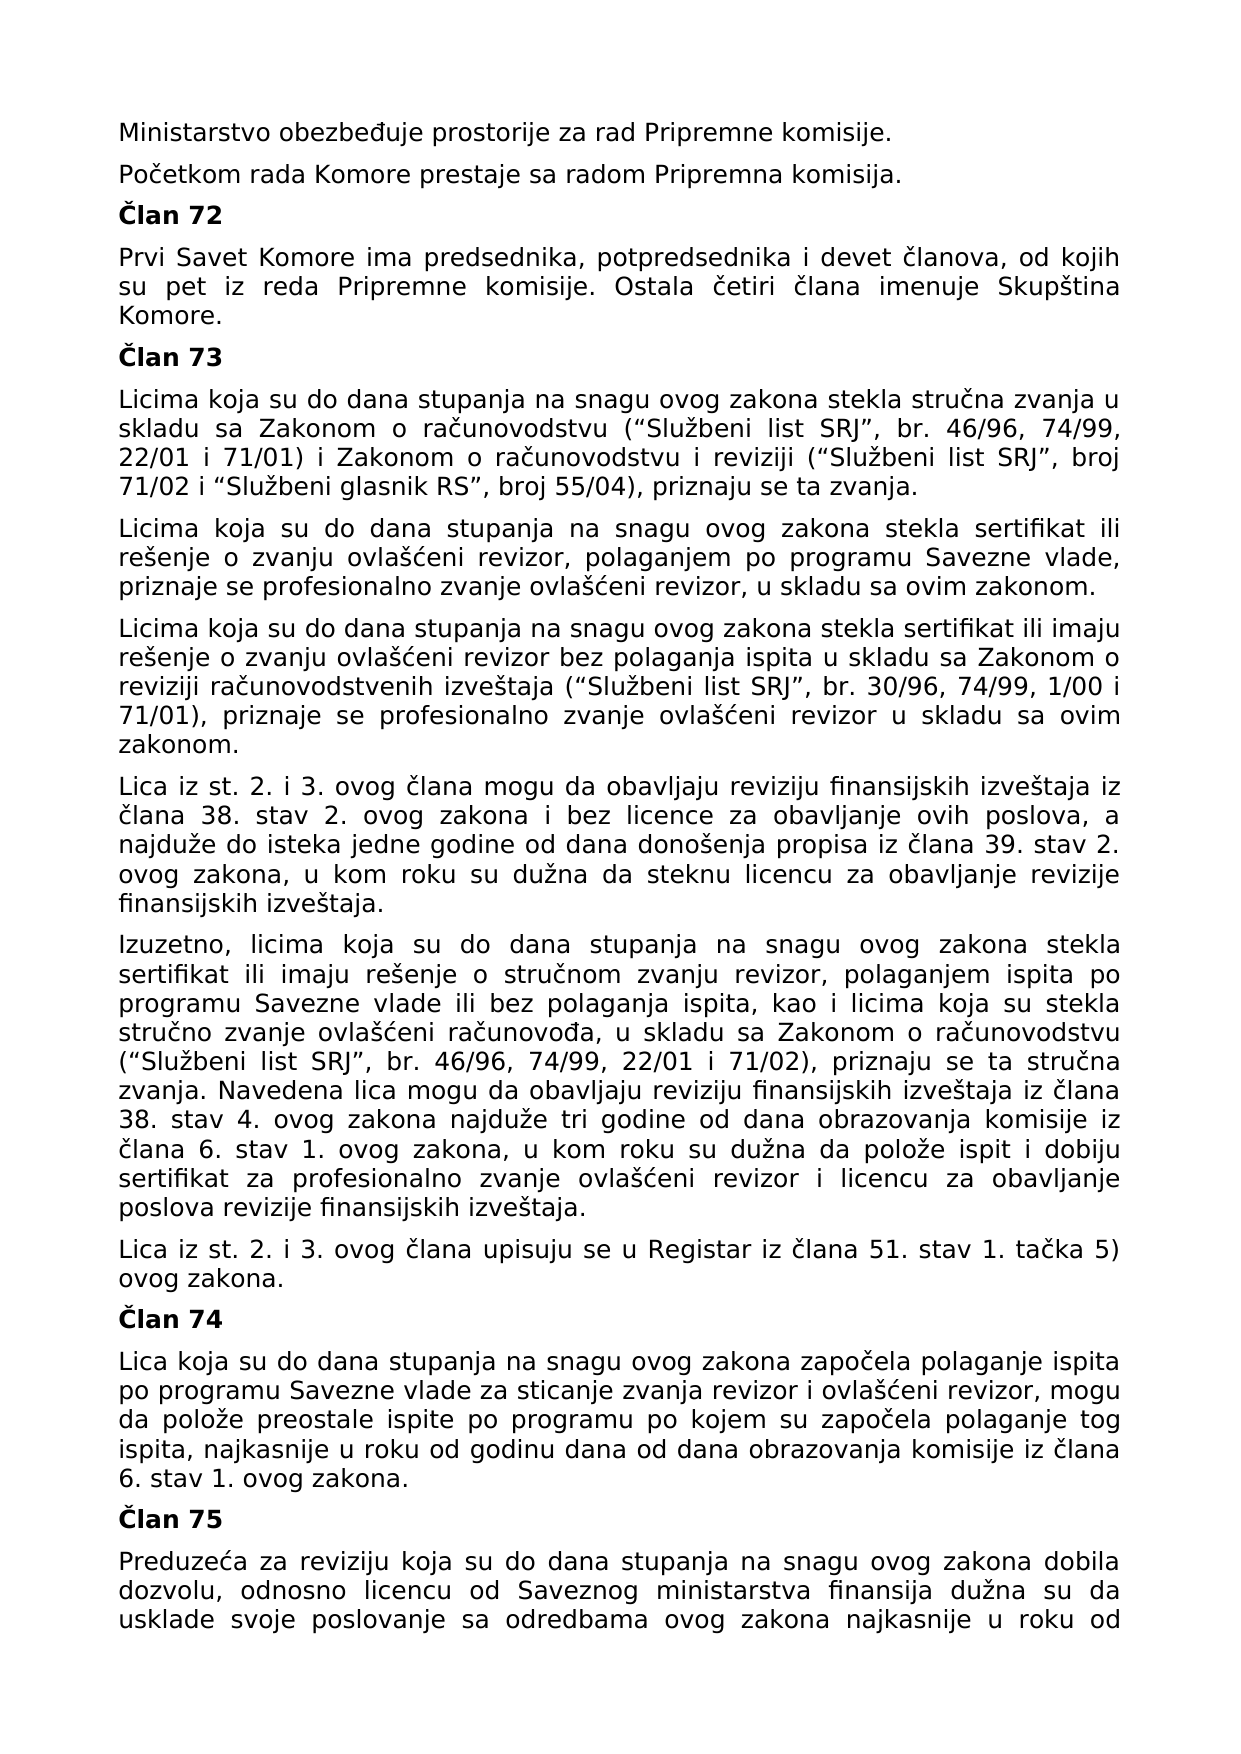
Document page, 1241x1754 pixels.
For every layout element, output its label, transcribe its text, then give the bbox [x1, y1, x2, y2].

text Član 74 [118, 1306, 1122, 1335]
text Lica iz st. 2. i 3. ovog člana mogu da obavljaju reviziju finansijskih izveštaja iz člana 38. stav 2. ovog zakona i bez licence za obavljanje ovih poslova, a najduže do isteka jedne godine od dana donošenja propisa iz člana 39. stav 2. ovog zakona, u kom roku su dužna da steknu licencu za obavljanje revizije finansijskih izveštaja. [118, 772, 1122, 918]
text Početkom rada Komore prestaje sa radom Pripremna komisija. [118, 160, 1122, 189]
text Prvi Savet Komore ima predsednika, potpredsednika i devet članova, od kojih su pet iz reda Pripremne komisije. Ostala četiri člana imenuje Skupština Komore. [118, 243, 1122, 331]
text Licima koja su do dana stupanja na snagu ovog zakona stekla sertifikat ili rešenje o zvanju ovlašćeni revizor, polaganjem po programu Savezne vlade, priznaje se profesionalno zvanje ovlašćeni revizor, u skladu sa ovim zakonom. [118, 514, 1122, 601]
text Član 72 [118, 201, 1122, 231]
text Lica koja su do dana stupanja na snagu ovog zakona započela polaganje ispita po programu Savezne vlade za sticanje zvanja revizor i ovlašćeni revizor, mogu da polože preostale ispite po programu po kojem su započela polaganje tog ispita, najkasnije u roku od godinu dana od dana obrazovanja komisije iz člana 6. stav 1. ovog zakona. [118, 1347, 1122, 1493]
text Preduzeća za reviziju koja su do dana stupanja na snagu ovog zakona dobila dozvolu, odnosno licencu od Saveznog ministarstva finansija dužna su da usklade svoje poslovanje sa odredbama ovog zakona najkasnije u roku od [118, 1547, 1122, 1635]
text Ministarstvo obezbeđuje prostorije za rad Pripremne komisije. [118, 118, 1122, 147]
text Izuzetno, licima koja su do dana stupanja na snagu ovog zakona stekla sertifikat ili imaju rešenje o stručnom zvanju revizor, polaganjem ispita po programu Savezne vlade ili bez polaganja ispita, kao i licima koja su stekla stručno zvanje ovlašćeni računovođa, u skladu sa Zakonom o računovodstvu (“Službeni list SRJ”, br. 46/96, 74/99, 22/01 i 71/02), priznaju se ta stručna zvanja. Navedena lica mogu da obavljaju reviziju finansijskih izveštaja iz člana 38. stav 4. ovog zakona najduže tri godine od dana obrazovanja komisije iz člana 6. stav 1. ovog zakona, u kom roku su dužna da polože ispit i dobiju sertifikat za profesionalno zvanje ovlašćeni revizor i licencu za obavljanje poslova revizije finansijskih izveštaja. [118, 931, 1122, 1222]
text Član 75 [118, 1506, 1122, 1535]
text Lica iz st. 2. i 3. ovog člana upisuju se u Registar iz člana 51. stav 1. tačka 5) ovog zakona. [118, 1235, 1122, 1293]
text Član 73 [118, 343, 1122, 372]
text Licima koja su do dana stupanja na snagu ovog zakona stekla stručna zvanja u skladu sa Zakonom o računovodstvu (“Službeni list SRJ”, br. 46/96, 74/99, 22/01 i 71/01) i Zakonom o računovodstvu i reviziji (“Službeni list SRJ”, broj 71/02 i “Službeni glasnik RS”, broj 55/04), priznaju se ta zvanja. [118, 385, 1122, 501]
text Licima koja su do dana stupanja na snagu ovog zakona stekla sertifikat ili imaju rešenje o zvanju ovlašćeni revizor bez polaganja ispita u skladu sa Zakonom o reviziji računovodstvenih izveštaja (“Službeni list SRJ”, br. 30/96, 74/99, 1/00 i 71/01), priznaje se profesionalno zvanje ovlašćeni revizor u skladu sa ovim zakonom. [118, 614, 1122, 760]
